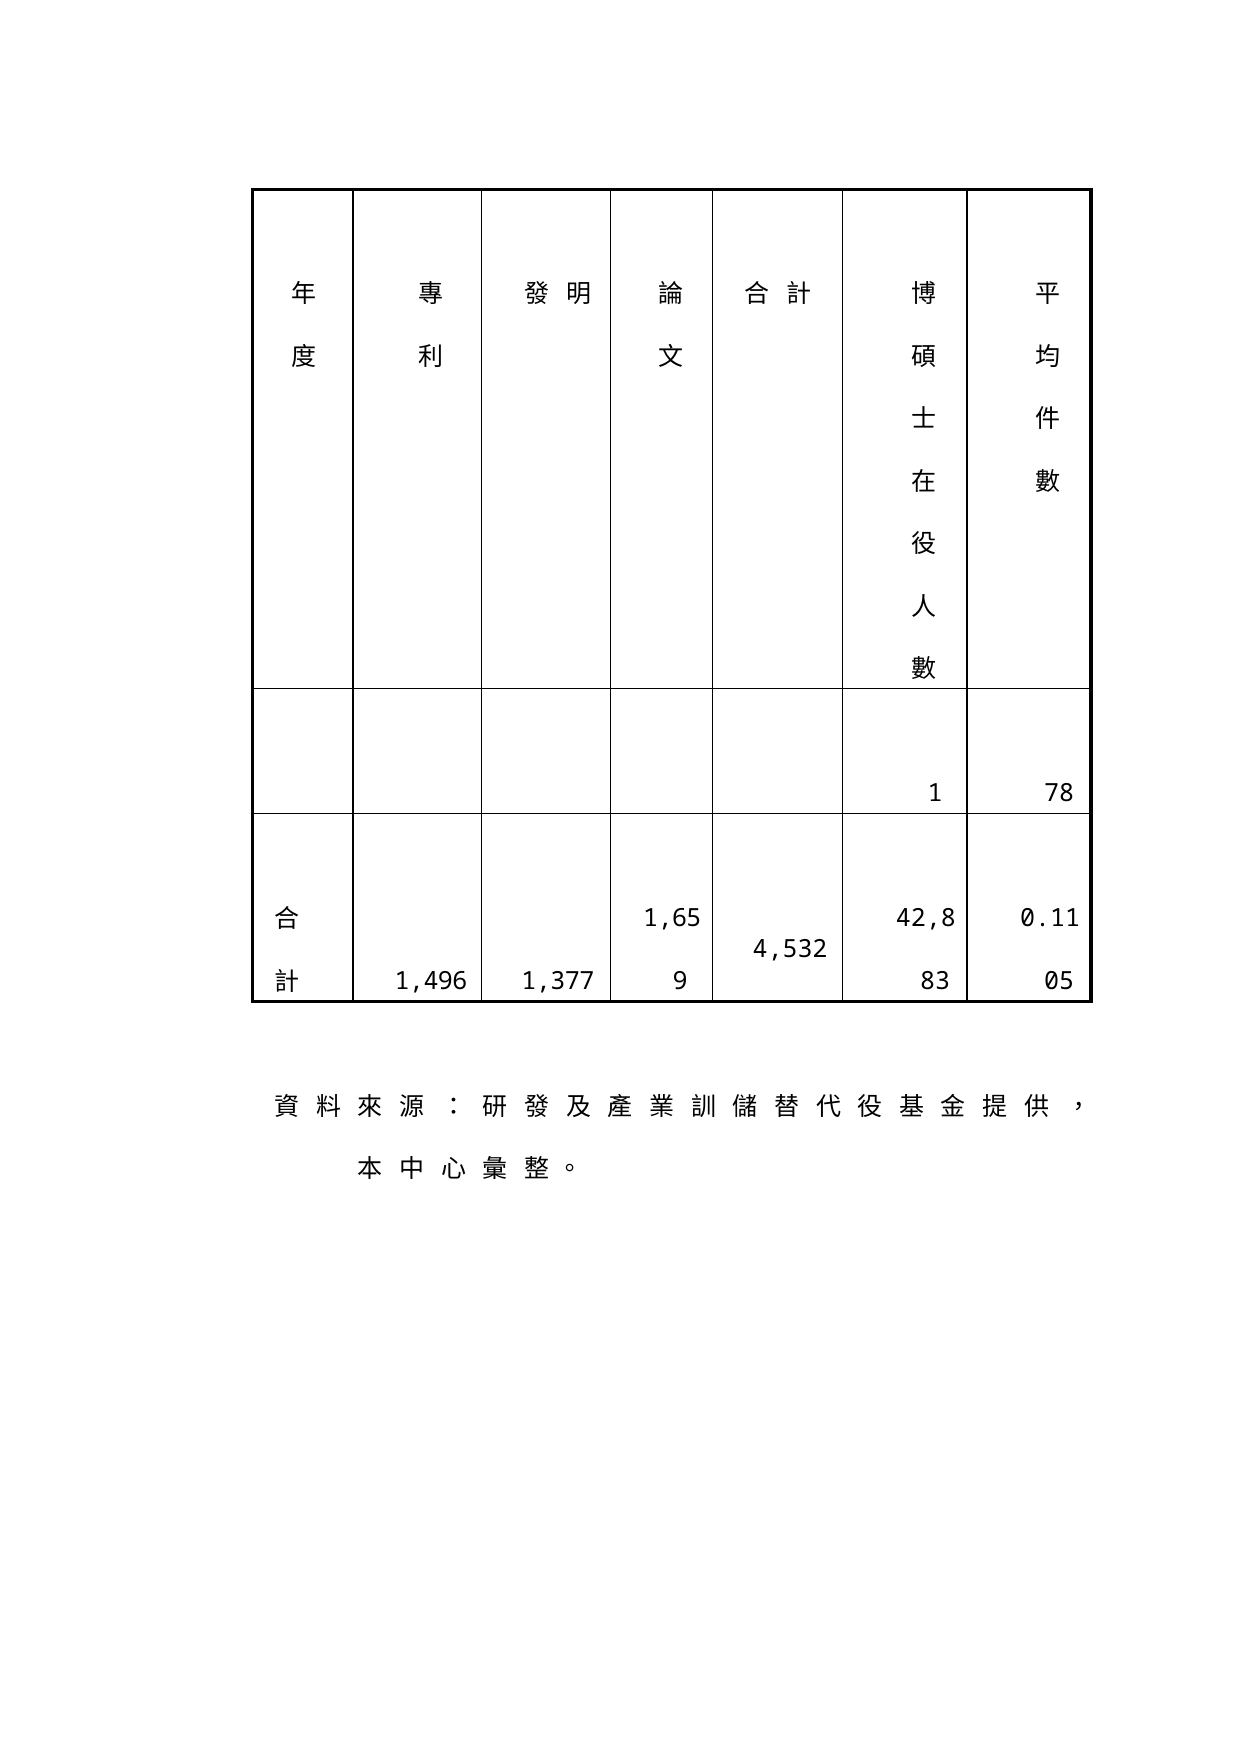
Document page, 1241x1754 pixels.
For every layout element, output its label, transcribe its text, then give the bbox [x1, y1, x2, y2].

table_cell [713, 689, 842, 813]
table_cell 合計 [254, 814, 352, 1000]
table_cell 1,659 [611, 814, 712, 1000]
table_header 合計 [713, 191, 842, 688]
table_cell [354, 689, 481, 813]
table_cell 42,883 [843, 814, 966, 1000]
text 資料來源：研發及產業訓儲替代役基金提供，本中心彙整。 [242, 1063, 1058, 1188]
table_header 平均件數 [968, 191, 1089, 688]
table_cell 1,496 [354, 814, 481, 1000]
table_header 發明 [482, 191, 610, 688]
table_header 年度 [254, 191, 352, 688]
table_cell [254, 689, 352, 813]
table_header 博碩士在役人數 [843, 191, 966, 688]
table_header 專利 [354, 191, 481, 688]
table_cell [611, 689, 712, 813]
table_cell 1 [843, 689, 966, 813]
table_cell 0.1105 [968, 814, 1089, 1000]
table_cell [482, 689, 610, 813]
table_header 論文 [611, 191, 712, 688]
table_cell 4,532 [713, 814, 842, 1000]
table_cell 78 [968, 689, 1089, 813]
table_cell 1,377 [482, 814, 610, 1000]
